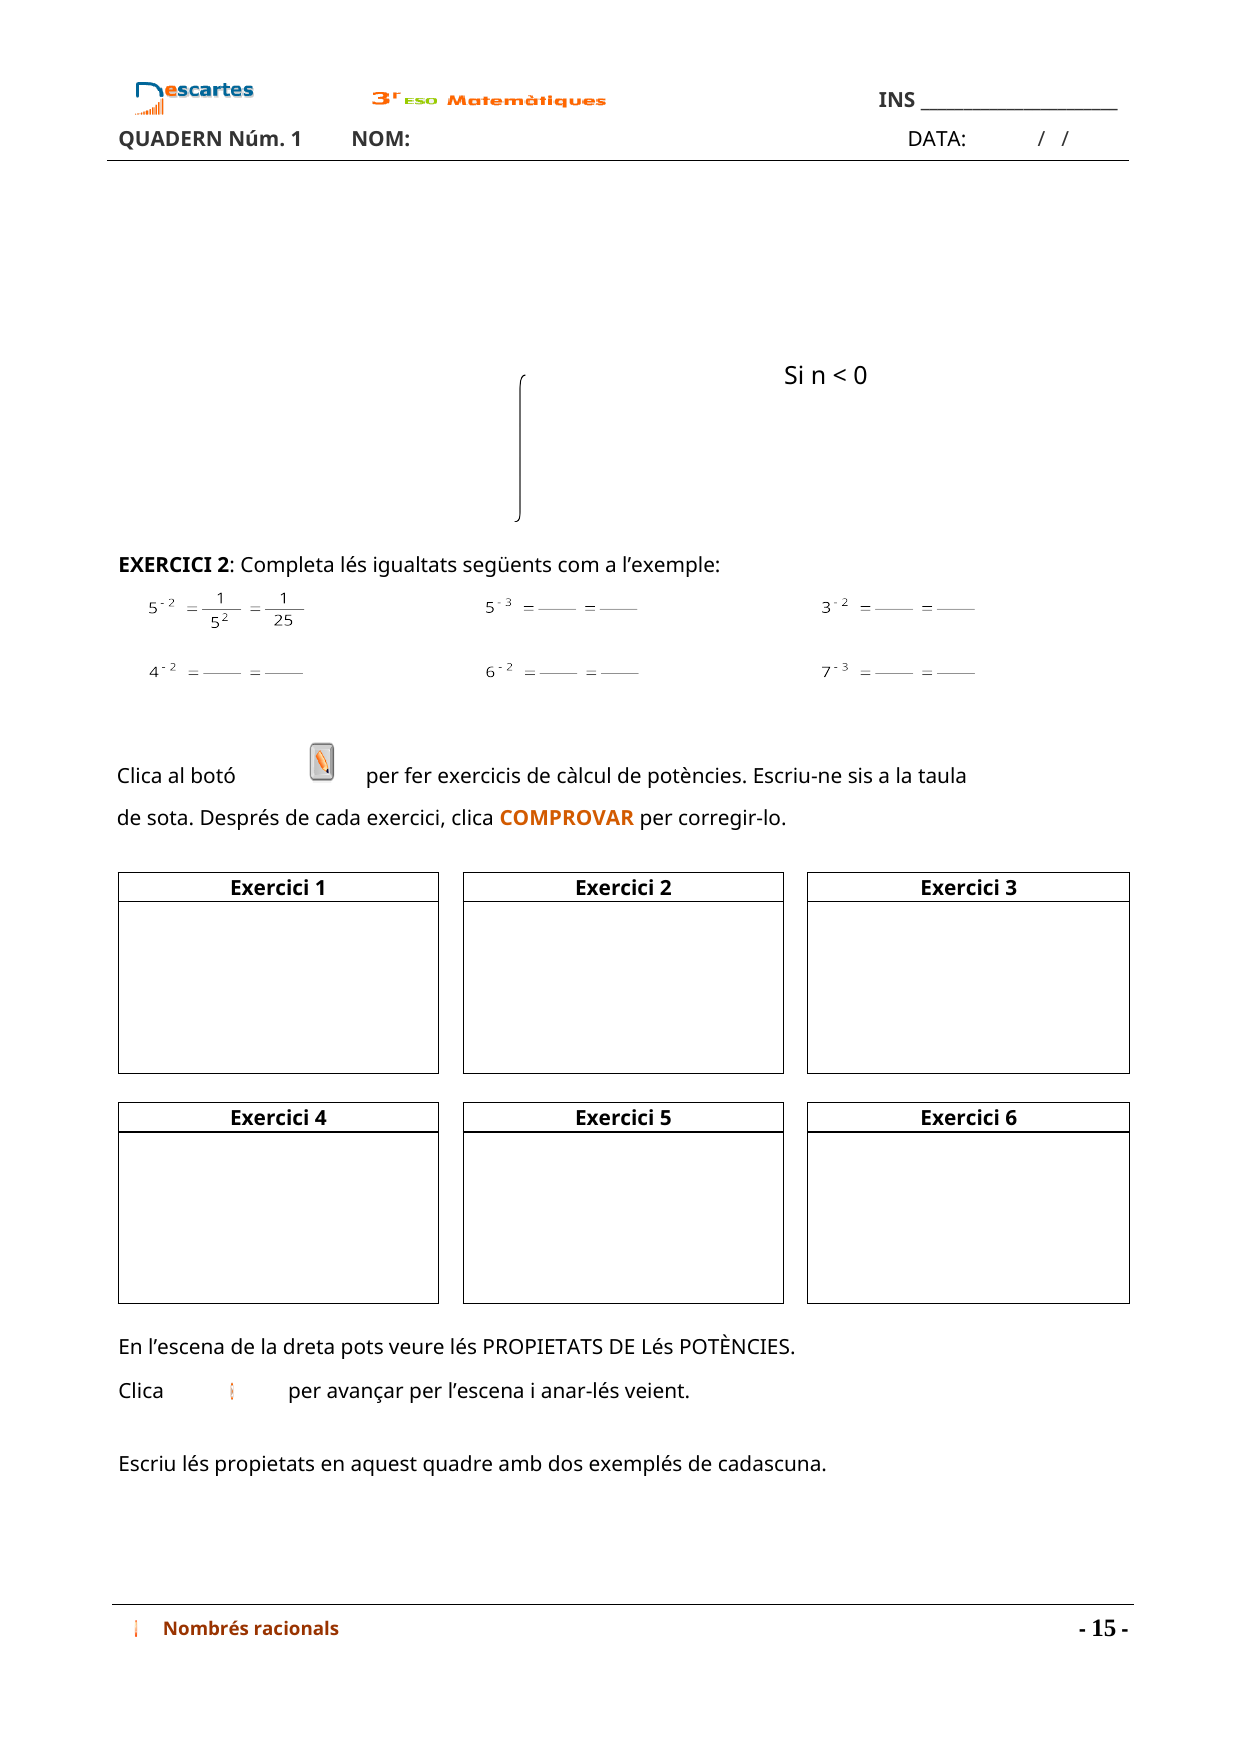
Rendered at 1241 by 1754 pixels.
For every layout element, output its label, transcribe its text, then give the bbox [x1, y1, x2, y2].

table_header per fer exercicis de càlcul de potències. Escriu-ne sis a la taula [354, 733, 1113, 792]
table_cell [119, 902, 438, 1072]
picture [230, 1381, 234, 1400]
table_header [399, 189, 487, 522]
table_cell [576, 189, 773, 228]
table_cell Exercici 5 [464, 1103, 783, 1131]
table_header Clica al botó [105, 733, 281, 792]
table_header Exercici 2 [464, 873, 783, 901]
table_cell [119, 1133, 438, 1303]
table_cell [808, 1133, 1129, 1303]
table_header [487, 189, 576, 522]
table_header [784, 872, 807, 901]
table_cell [783, 1073, 808, 1102]
table_cell [784, 901, 807, 1072]
picture [134, 82, 257, 115]
table_cell [118, 1074, 438, 1102]
table_cell Exercici 4 [119, 1103, 438, 1131]
table_cell [119, 644, 455, 704]
table_cell Exercici 6 [808, 1103, 1129, 1131]
table_cell [439, 901, 463, 1072]
table_cell [784, 1102, 807, 1131]
table_header [439, 872, 463, 901]
table_header [281, 733, 292, 792]
table_cell Clica [112, 1361, 207, 1414]
table_cell [439, 1131, 463, 1303]
table_cell [464, 902, 783, 1072]
table_cell [463, 1074, 783, 1102]
table_cell [784, 1131, 807, 1303]
table_header Exercici 1 [119, 873, 438, 901]
table_cell [808, 1074, 1129, 1102]
table_header Escriu lés propietats en aquest quadre amb dos exemplés de cadascuna. [107, 1443, 1129, 1483]
table_cell de sota. Després de cada exercici, clica COMPROVAR per corregir-lo. [105, 792, 1113, 843]
table_cell Si n < 0 [773, 228, 935, 522]
table_cell [792, 644, 1129, 704]
table_header En l’escena de la dreta pots veure lés PROPIETATS DE Lés POTÈNCIES. [112, 1332, 1134, 1361]
table_cell [455, 644, 792, 704]
table_cell [808, 902, 1129, 1072]
table_header [107, 189, 399, 522]
table_cell [207, 1361, 281, 1414]
table_cell per avançar per l’escena i anar-lés veient. [281, 1361, 1134, 1414]
table_cell [576, 228, 773, 522]
table_cell [439, 1102, 463, 1131]
table_header [792, 579, 1129, 643]
table_cell [464, 1133, 783, 1303]
table_header [455, 579, 792, 643]
picture [134, 1620, 138, 1637]
table_header Exercici 3 [808, 873, 1129, 901]
picture [308, 741, 335, 783]
text EXERCICI 2: Completa lés igualtats següents com a l’exemple: [118, 550, 1122, 579]
table_header [119, 579, 455, 643]
table_cell [439, 1073, 463, 1102]
table_cell [773, 189, 935, 228]
